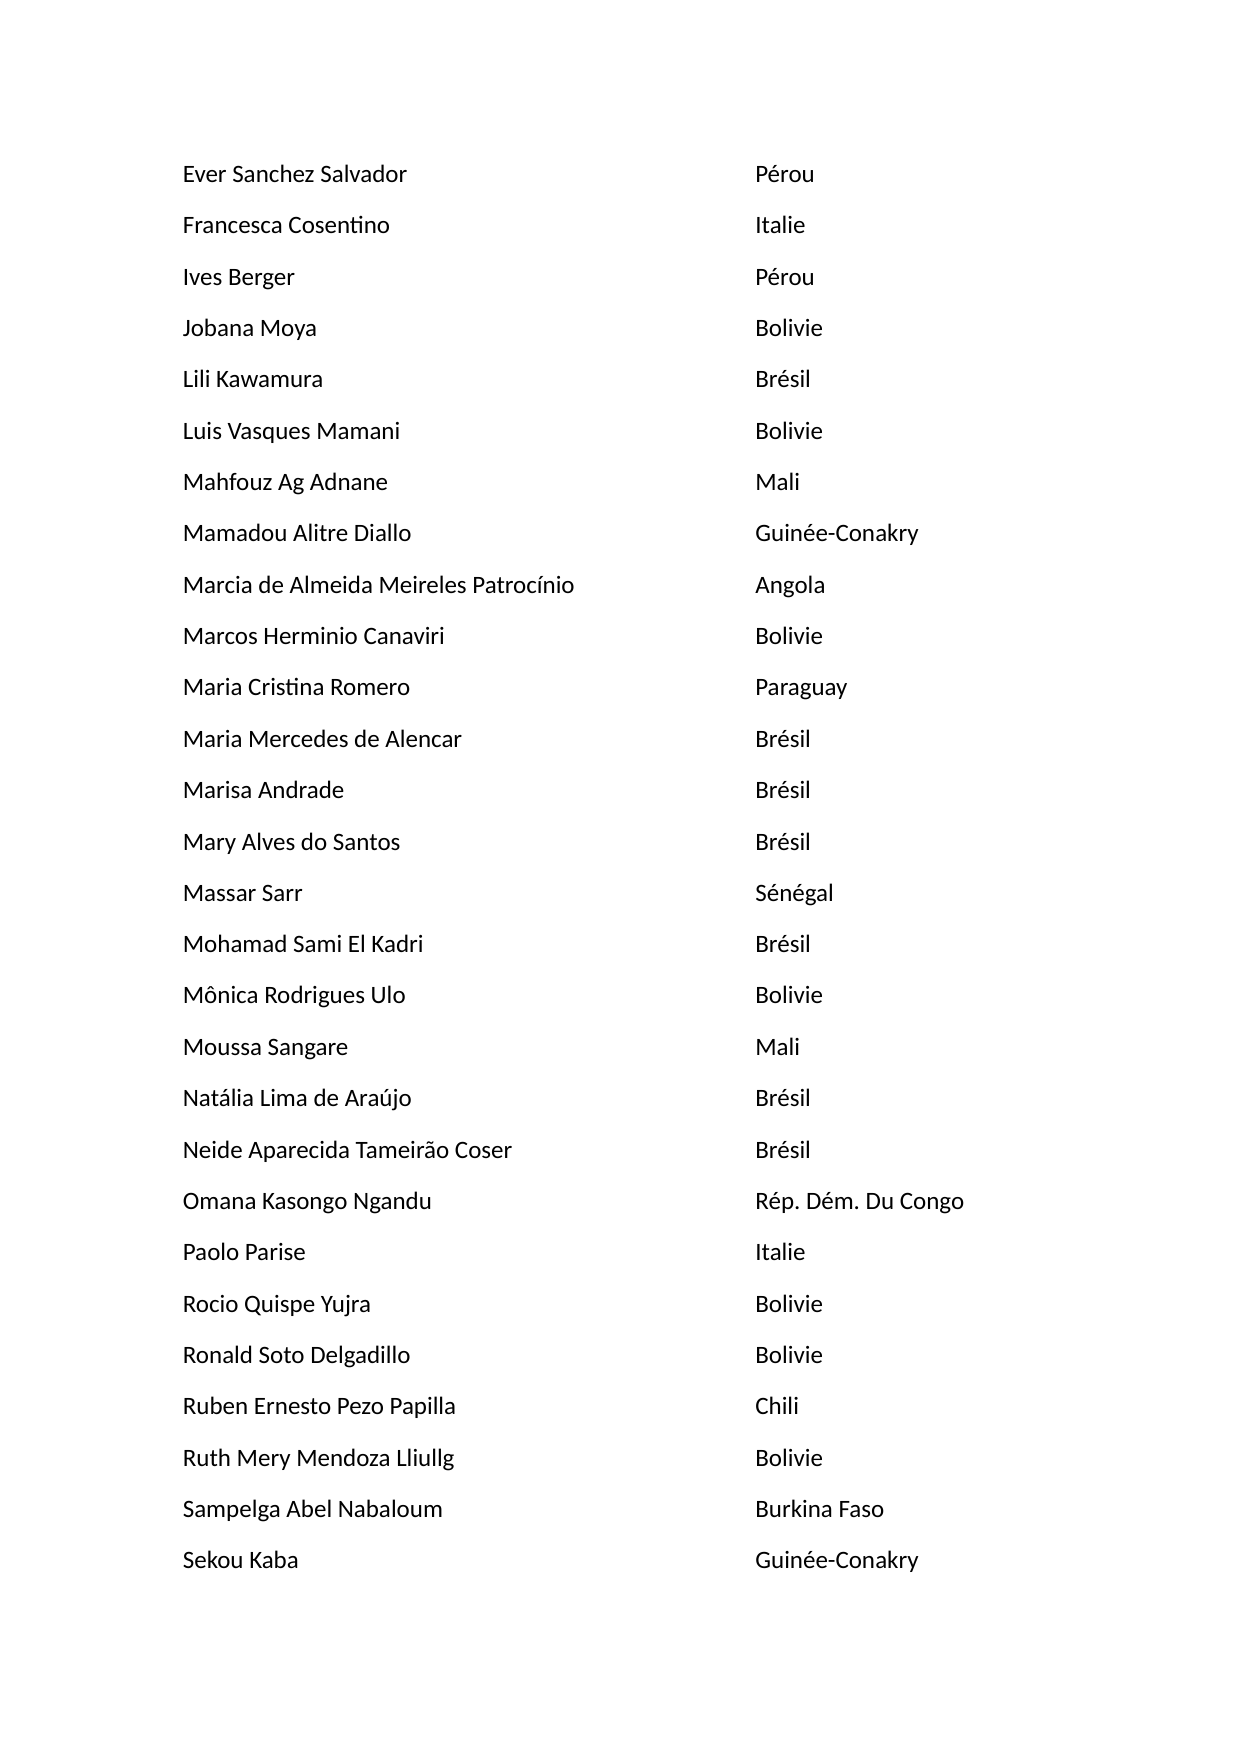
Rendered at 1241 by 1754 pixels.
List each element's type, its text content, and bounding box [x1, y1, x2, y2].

table_cell Moussa Sangare [175, 1021, 748, 1072]
table_cell Marcos Herminio Canaviri [175, 610, 748, 661]
table_cell Italie [748, 1226, 1061, 1277]
table_cell Rocio Quispe Yujra [175, 1278, 748, 1329]
table_cell Ever Sanchez Salvador [175, 148, 748, 199]
table_cell Burkina Faso [748, 1483, 1061, 1534]
table_cell Marcia de Almeida Meireles Patrocínio [175, 559, 748, 610]
table_cell Rép. Dém. Du Congo [748, 1175, 1061, 1226]
table_cell Angola [748, 559, 1061, 610]
table_cell Omana Kasongo Ngandu [175, 1175, 748, 1226]
table_cell Lili Kawamura [175, 353, 748, 404]
table_cell Mônica Rodrigues Ulo [175, 969, 748, 1021]
table_cell Mary Alves do Santos [175, 815, 748, 867]
table_cell Paraguay [748, 661, 1061, 712]
table_cell Ruben Ernesto Pezo Papilla [175, 1380, 748, 1431]
table_cell Massar Sarr [175, 867, 748, 918]
table_cell Pérou [748, 148, 1061, 199]
table_cell Guinée-Conakry [748, 1534, 1061, 1586]
table_cell Brésil [748, 353, 1061, 404]
table_cell Bolivie [748, 1278, 1061, 1329]
table_cell Mamadou Alitre Diallo [175, 507, 748, 558]
table_cell Brésil [748, 815, 1061, 867]
table_cell Chili [748, 1380, 1061, 1431]
table_cell Natália Lima de Araújo [175, 1072, 748, 1123]
table_cell Brésil [748, 1123, 1061, 1175]
table_cell Mohamad Sami El Kadri [175, 918, 748, 969]
table_cell Mali [748, 456, 1061, 507]
table_cell Bolivie [748, 302, 1061, 353]
table_cell Brésil [748, 764, 1061, 815]
table_cell Brésil [748, 918, 1061, 969]
table_cell Bolivie [748, 1329, 1061, 1380]
table_cell Mahfouz Ag Adnane [175, 456, 748, 507]
table_cell Ronald Soto Delgadillo [175, 1329, 748, 1380]
table_cell Mali [748, 1021, 1061, 1072]
table_cell Paolo Parise [175, 1226, 748, 1277]
table_cell Maria Mercedes de Alencar [175, 713, 748, 764]
table_cell Brésil [748, 713, 1061, 764]
table_cell Pérou [748, 250, 1061, 302]
table_cell Sampelga Abel Nabaloum [175, 1483, 748, 1534]
table_cell Bolivie [748, 404, 1061, 456]
table_cell Guinée-Conakry [748, 507, 1061, 558]
table_cell Maria Cristina Romero [175, 661, 748, 712]
table_cell Marisa Andrade [175, 764, 748, 815]
table_cell Francesca Cosentino [175, 199, 748, 250]
table_cell Brésil [748, 1072, 1061, 1123]
table_cell Jobana Moya [175, 302, 748, 353]
table_cell Sénégal [748, 867, 1061, 918]
table_cell Ives Berger [175, 250, 748, 302]
table_cell Italie [748, 199, 1061, 250]
table_cell Luis Vasques Mamani [175, 404, 748, 456]
table_cell Bolivie [748, 1431, 1061, 1483]
table_cell Bolivie [748, 969, 1061, 1021]
table_cell Ruth Mery Mendoza Lliullg [175, 1431, 748, 1483]
table_cell Neide Aparecida Tameirão Coser [175, 1123, 748, 1175]
table_cell Sekou Kaba [175, 1534, 748, 1586]
table_cell Bolivie [748, 610, 1061, 661]
